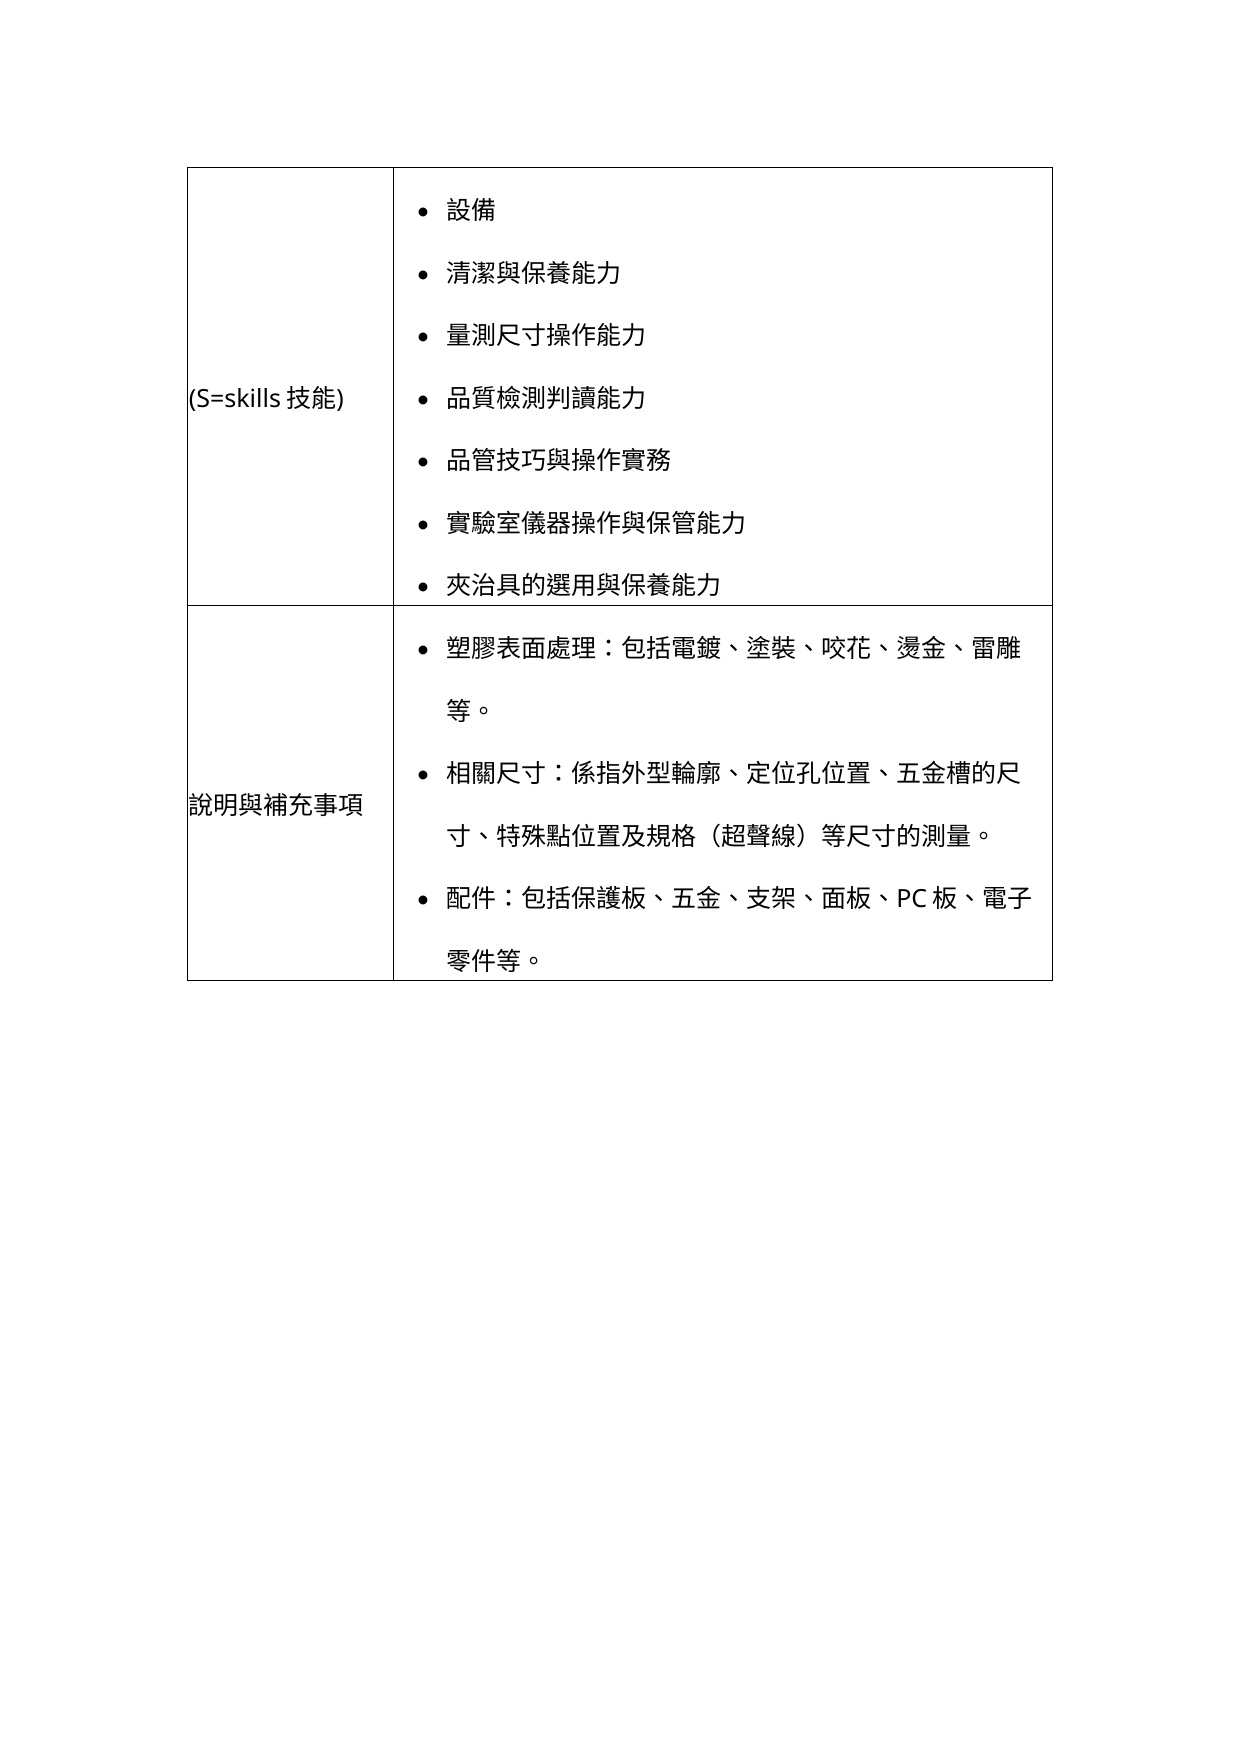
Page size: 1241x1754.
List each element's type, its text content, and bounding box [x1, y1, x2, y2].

table_cell 說明與補充事項 [188, 606, 393, 980]
table_cell 基本統計能力 設備 清潔與保養能力 量測尺寸操作能力 品質檢測判讀能力 品管技巧與操作實務 實驗室儀器操作與保管能力 夾治具的選用與保養能力 [394, 168, 1052, 605]
table_cell 塑膠表面處理：包括電鍍、塗裝、咬花、燙金、雷雕等。 相關尺寸：係指外型輪廓、定位孔位置、五金槽的尺寸、特殊點位置及規格（超聲線）等尺寸的測量。 配件：包括保護板、五金、支架、面板、PC板、電子零件等。 [394, 606, 1052, 980]
table_cell (S=skills技能) [188, 168, 393, 605]
